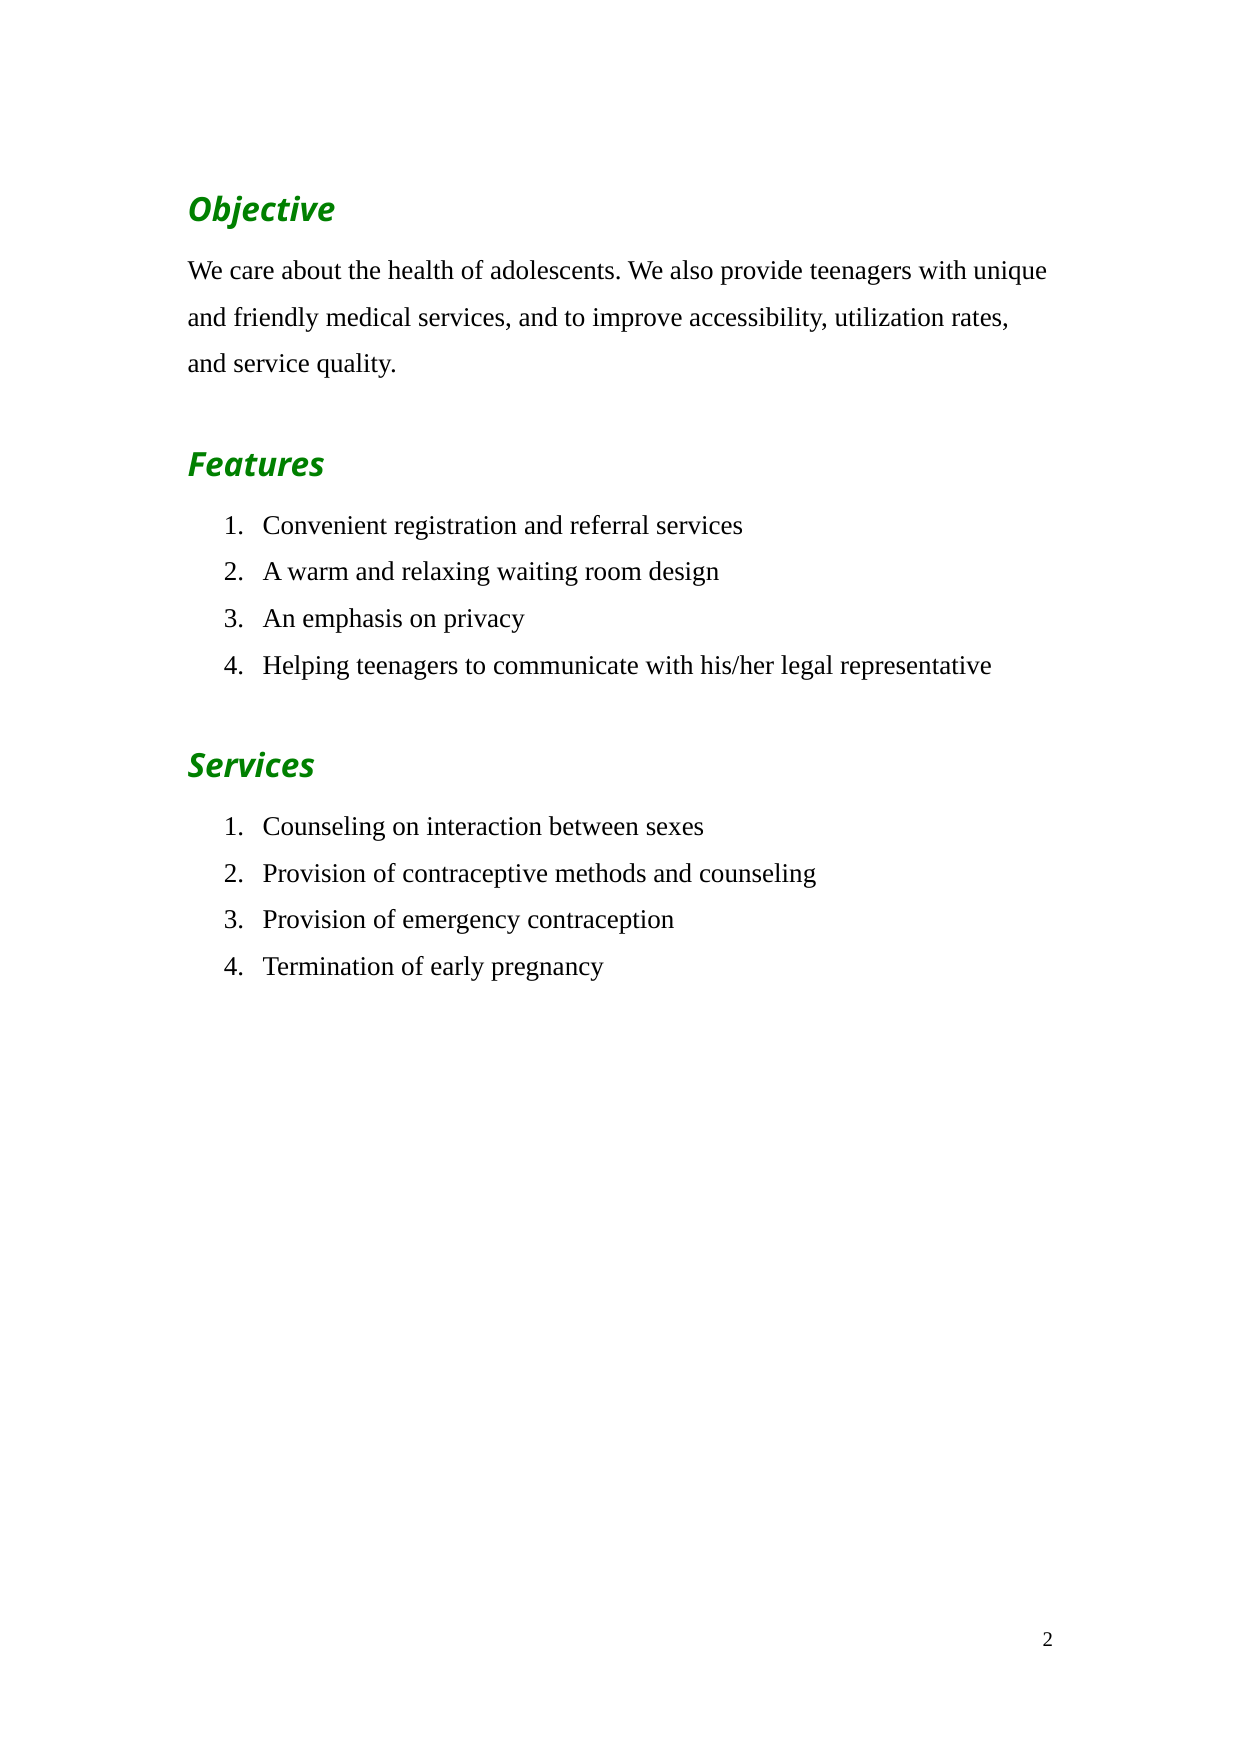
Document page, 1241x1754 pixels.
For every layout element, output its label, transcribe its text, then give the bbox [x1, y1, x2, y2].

list Provision of emergency contraception [223, 904, 1053, 935]
list Counseling on interaction between sexes [223, 810, 1053, 841]
list Termination of early pregnancy [223, 950, 1053, 981]
text We care about the health of adolescents. We also provide teenagers with unique and friendly medical services, and to improve accessibility, utilization rates, and service quality. [187, 254, 1053, 378]
list Provision of contraceptive methods and counseling [223, 857, 1053, 888]
text Services [187, 742, 1053, 788]
text Objective [187, 186, 1053, 231]
text Features [187, 441, 1053, 486]
list A warm and relaxing waiting room design [223, 556, 1053, 587]
list Convenient registration and referral services [223, 509, 1053, 540]
list Helping teenagers to communicate with his/her legal representative [223, 649, 1053, 680]
list An emphasis on privacy [223, 602, 1053, 633]
